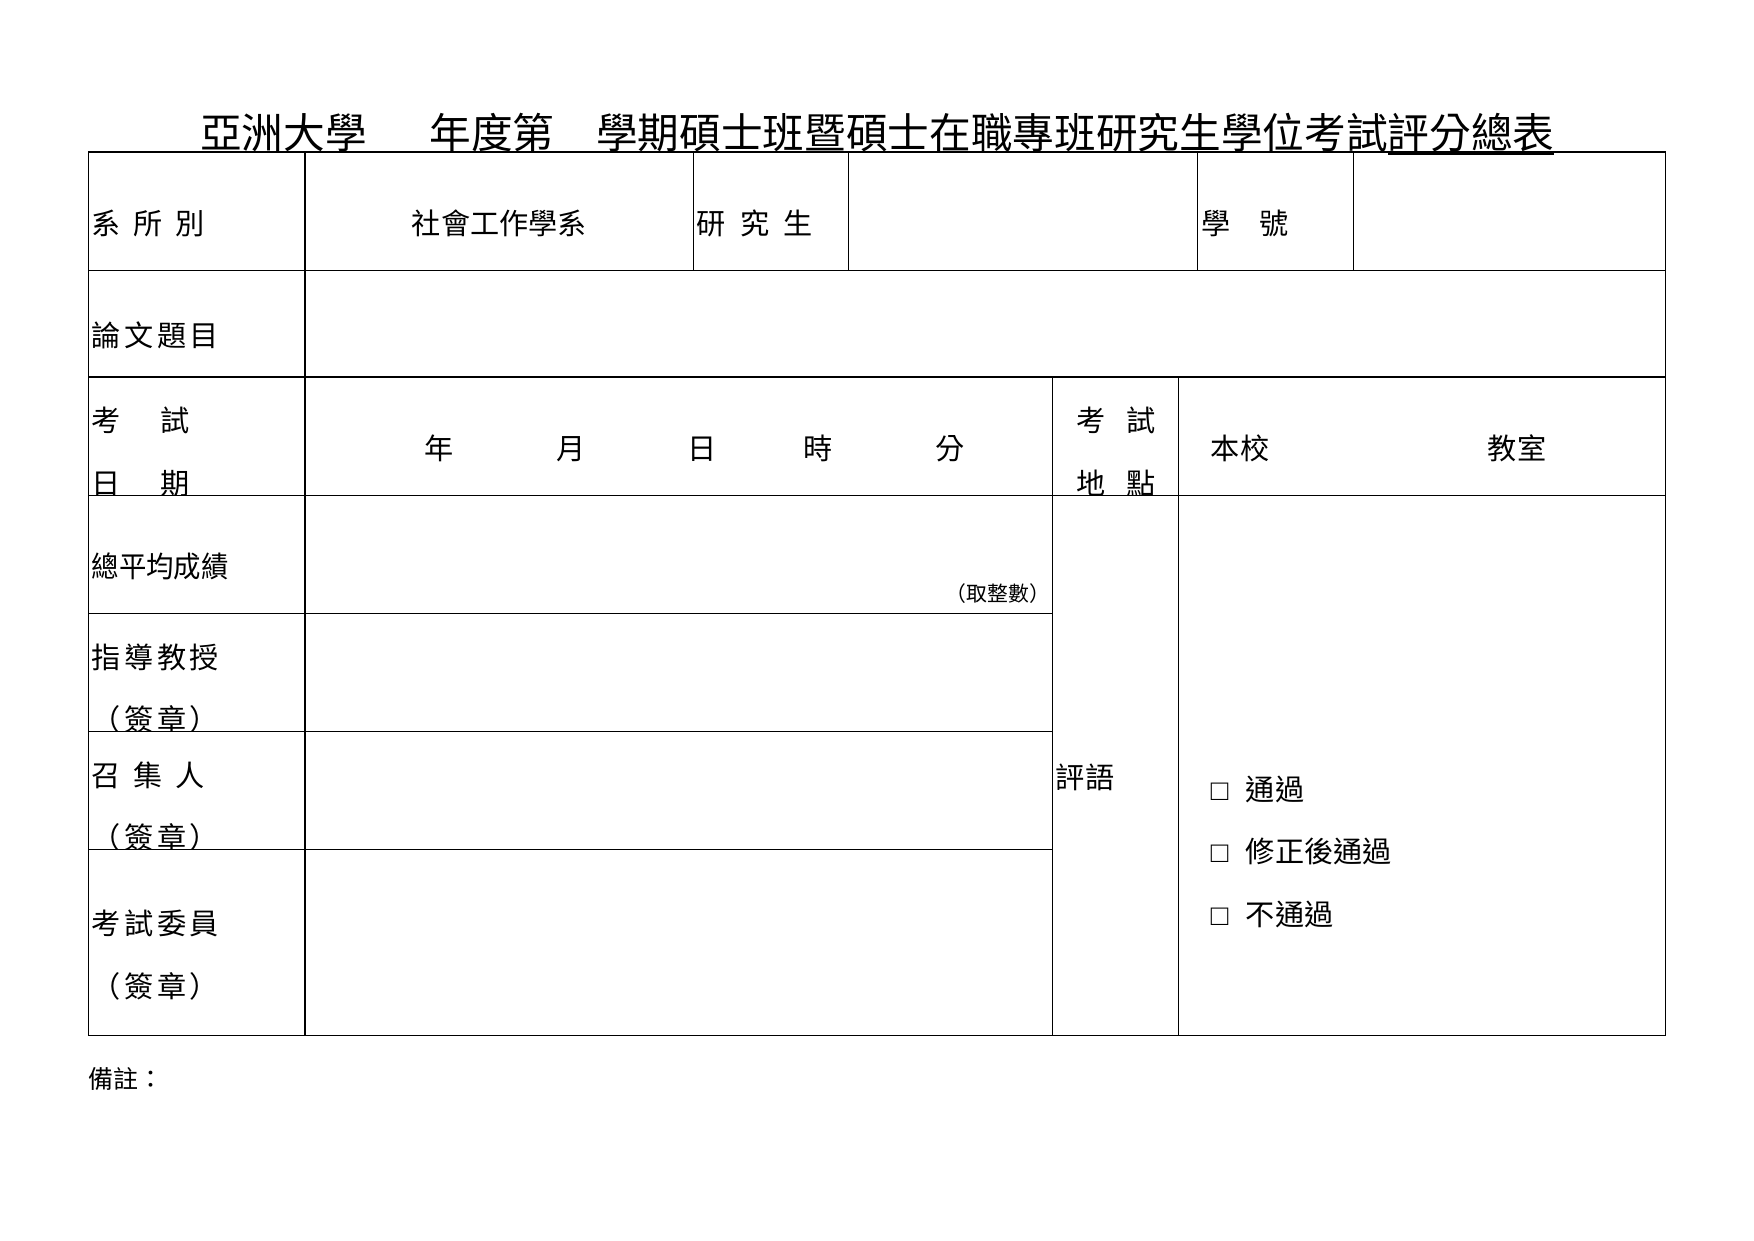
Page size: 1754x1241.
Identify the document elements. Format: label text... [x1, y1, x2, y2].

table_cell 考試委員 （簽章） [89, 850, 304, 1035]
table_header 研 究 生 [694, 153, 848, 269]
table_cell 本校 教室 [1179, 378, 1665, 494]
table_cell [306, 614, 1052, 731]
table_header 社會工作學系 [306, 153, 693, 269]
table_cell [306, 850, 1052, 1035]
table_header [849, 153, 1197, 269]
text 備註： [89, 1036, 1665, 1099]
table_cell [306, 271, 1665, 376]
table_cell □ 通過 □ 修正後通過 □ 不通過 [1179, 496, 1665, 1035]
table_cell （取整數） [306, 496, 1052, 613]
table_cell 總平均成績 [89, 496, 304, 613]
table_cell 評語 [1053, 496, 1178, 1035]
table_cell 考試 地點 [1053, 378, 1178, 494]
text 亞洲大學 年度第 學期碩士班暨碩士在職專班研究生學位考試評分總表 [89, 89, 1665, 151]
table_header [1354, 153, 1665, 269]
table_header 系所別 [89, 153, 304, 269]
table_cell 指導教授 （簽章） [89, 614, 304, 731]
table_cell 論文題目 [89, 271, 304, 376]
table_cell [306, 732, 1052, 849]
table_header 學 號 [1198, 153, 1353, 269]
table_cell 年 月 日 時 分 [306, 378, 1052, 494]
table_cell 考試 日期 [89, 378, 304, 494]
table_cell 召集人 （簽章） [89, 732, 304, 849]
